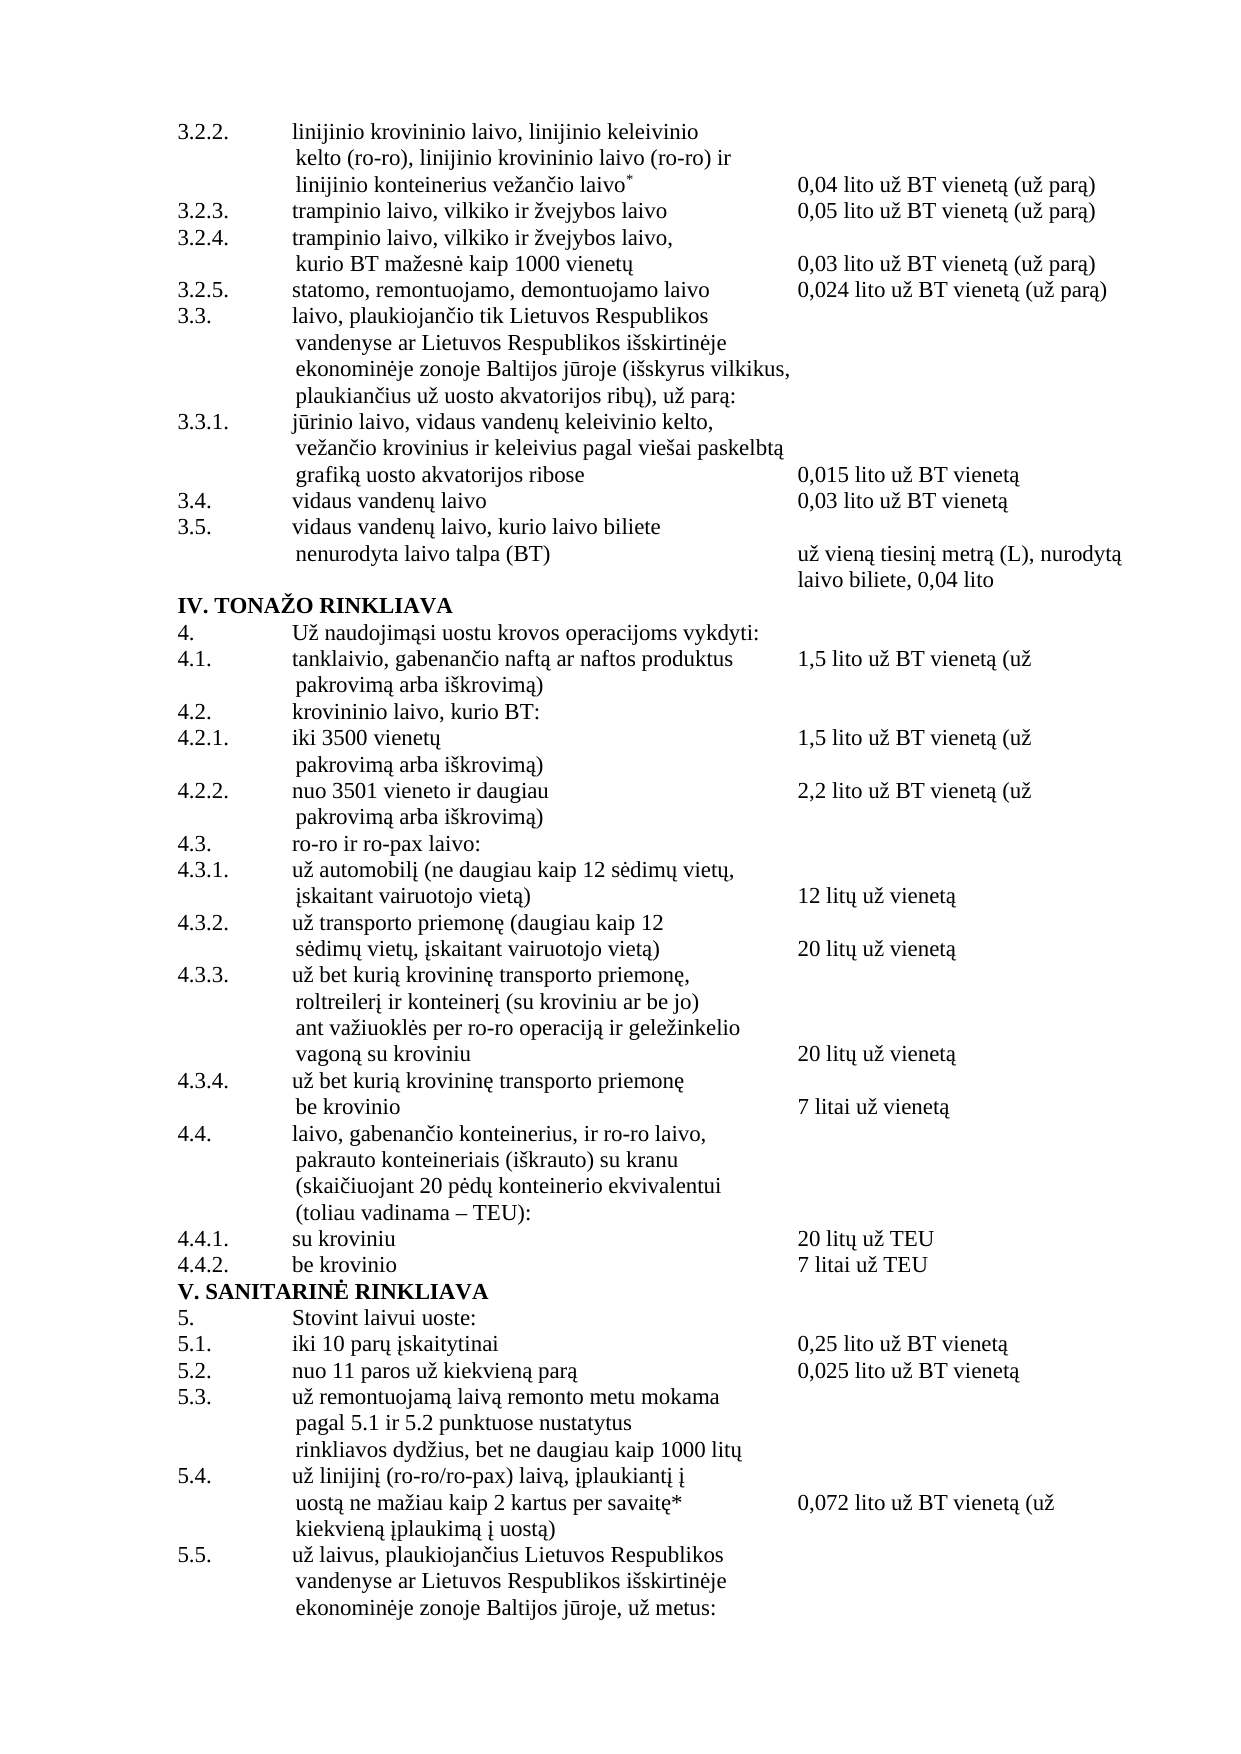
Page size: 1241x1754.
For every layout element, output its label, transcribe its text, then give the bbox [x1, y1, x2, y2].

text vežančio krovinius ir keleivius pagal viešai paskelbtą [295, 434, 1122, 461]
text įskaitant vairuotojo vietą) 12 litų už vienetą [295, 882, 1122, 909]
text 4.4. laivo, gabenančio konteinerius, ir ro-ro laivo, [177, 1119, 1122, 1146]
text 3.3.1. jūrinio laivo, vidaus vandenų keleivinio kelto, [177, 408, 1122, 434]
text 4.2. krovininio laivo, kurio BT: [177, 698, 1122, 724]
text ant važiuoklės per ro-ro operaciją ir geležinkelio [295, 1014, 1122, 1041]
text 4.3.1. už automobilį (ne daugiau kaip 12 sėdimų vietų, [177, 856, 1122, 882]
text uostą ne mažiau kaip 2 kartus per savaitę* 0,072 lito už BT vienetą (už kiekvieną įplaukimą į uostą) [295, 1488, 1122, 1541]
text 5.4. už linijinį (ro-ro/ro-pax) laivą, įplaukiantį į [177, 1462, 1122, 1488]
text nenurodyta laivo talpa (BT) už vieną tiesinį metrą (L), nurodytą [295, 540, 1122, 566]
text ekonominėje zonoje Baltijos jūroje (išskyrus vilkikus, [295, 355, 1122, 382]
text 3.5. vidaus vandenų laivo, kurio laivo biliete [177, 513, 1122, 540]
text 4.2.2. nuo 3501 vieneto ir daugiau 2,2 lito už BT vienetą (už pakrovimą arba iškrovimą) [177, 777, 1122, 830]
text 4.1. tanklaivio, gabenančio naftą ar naftos produktus 1,5 lito už BT vienetą (už pakrovimą arba iškrovimą) [177, 645, 1122, 698]
text (skaičiuojant 20 pėdų konteinerio ekvivalentui [295, 1172, 1122, 1199]
text 4.3.3. už bet kurią krovininę transporto priemonę, [177, 961, 1122, 988]
text 4.3. ro-ro ir ro-pax laivo: [177, 830, 1122, 856]
text 5. Stovint laivui uoste: [177, 1304, 1122, 1330]
text roltreilerį ir konteinerį (su kroviniu ar be jo) [295, 988, 1122, 1014]
text kurio BT mažesnė kaip 1000 vienetų 0,03 lito už BT vienetą (už parą) [295, 250, 1122, 276]
text sėdimų vietų, įskaitant vairuotojo vietą) 20 litų už vienetą [295, 935, 1122, 961]
text vandenyse ar Lietuvos Respublikos išskirtinėje [295, 1568, 1122, 1594]
text ekonominėje zonoje Baltijos jūroje, už metus: [295, 1594, 1122, 1620]
text 4.4.2. be krovinio 7 litai už TEU [177, 1251, 1122, 1278]
text laivo biliete, 0,04 lito [295, 566, 1122, 592]
text 3.3. laivo, plaukiojančio tik Lietuvos Respublikos [177, 303, 1122, 329]
text 3.2.4. trampinio laivo, vilkiko ir žvejybos laivo, [177, 223, 1122, 250]
text 4.3.4. už bet kurią krovininę transporto priemonę [177, 1067, 1122, 1093]
text 4. Už naudojimąsi uostu krovos operacijoms vykdyti: [177, 619, 1122, 645]
text 4.3.2. už transporto priemonę (daugiau kaip 12 [177, 909, 1122, 935]
text 5.1. iki 10 parų įskaitytinai 0,25 lito už BT vienetą [177, 1330, 1122, 1357]
text 3.2.5. statomo, remontuojamo, demontuojamo laivo 0,024 lito už BT vienetą (už parą) [177, 276, 1122, 303]
text 4.2.1. iki 3500 vienetų 1,5 lito už BT vienetą (už pakrovimą arba iškrovimą) [177, 724, 1122, 777]
text be krovinio 7 litai už vienetą [295, 1093, 1122, 1119]
text grafiką uosto akvatorijos ribose 0,015 lito už BT vienetą [295, 461, 1122, 487]
text vandenyse ar Lietuvos Respublikos išskirtinėje [295, 329, 1122, 355]
text (toliau vadinama – TEU): [295, 1199, 1122, 1225]
text 5.3. už remontuojamą laivą remonto metu mokama [177, 1383, 1122, 1409]
text pakrauto konteineriais (iškrauto) su kranu [295, 1146, 1122, 1172]
text 5.2. nuo 11 paros už kiekvieną parą 0,025 lito už BT vienetą [177, 1357, 1122, 1383]
text linijinio konteinerius vežančio laivo* 0,04 lito už BT vienetą (už parą) [295, 171, 1122, 197]
text IV. TONAŽO RINKLIAVA [177, 592, 1122, 619]
text vagoną su kroviniu 20 litų už vienetą [295, 1041, 1122, 1067]
text 4.4.1. su kroviniu 20 litų už TEU [177, 1225, 1122, 1251]
text kelto (ro-ro), linijinio krovininio laivo (ro-ro) ir [295, 144, 1122, 171]
text 3.2.3. trampinio laivo, vilkiko ir žvejybos laivo 0,05 lito už BT vienetą (už parą) [177, 197, 1122, 223]
text plaukiančius už uosto akvatorijos ribų), už parą: [295, 382, 1122, 408]
text 3.2.2. linijinio krovininio laivo, linijinio keleivinio [177, 118, 1122, 144]
text 5.5. už laivus, plaukiojančius Lietuvos Respublikos [177, 1541, 1122, 1568]
text V. SANITARINĖ RINKLIAVA [177, 1278, 1122, 1304]
text rinkliavos dydžius, bet ne daugiau kaip 1000 litų [295, 1436, 1122, 1462]
text 3.4. vidaus vandenų laivo 0,03 lito už BT vienetą [177, 487, 1122, 513]
text pagal 5.1 ir 5.2 punktuose nustatytus [295, 1409, 1122, 1436]
